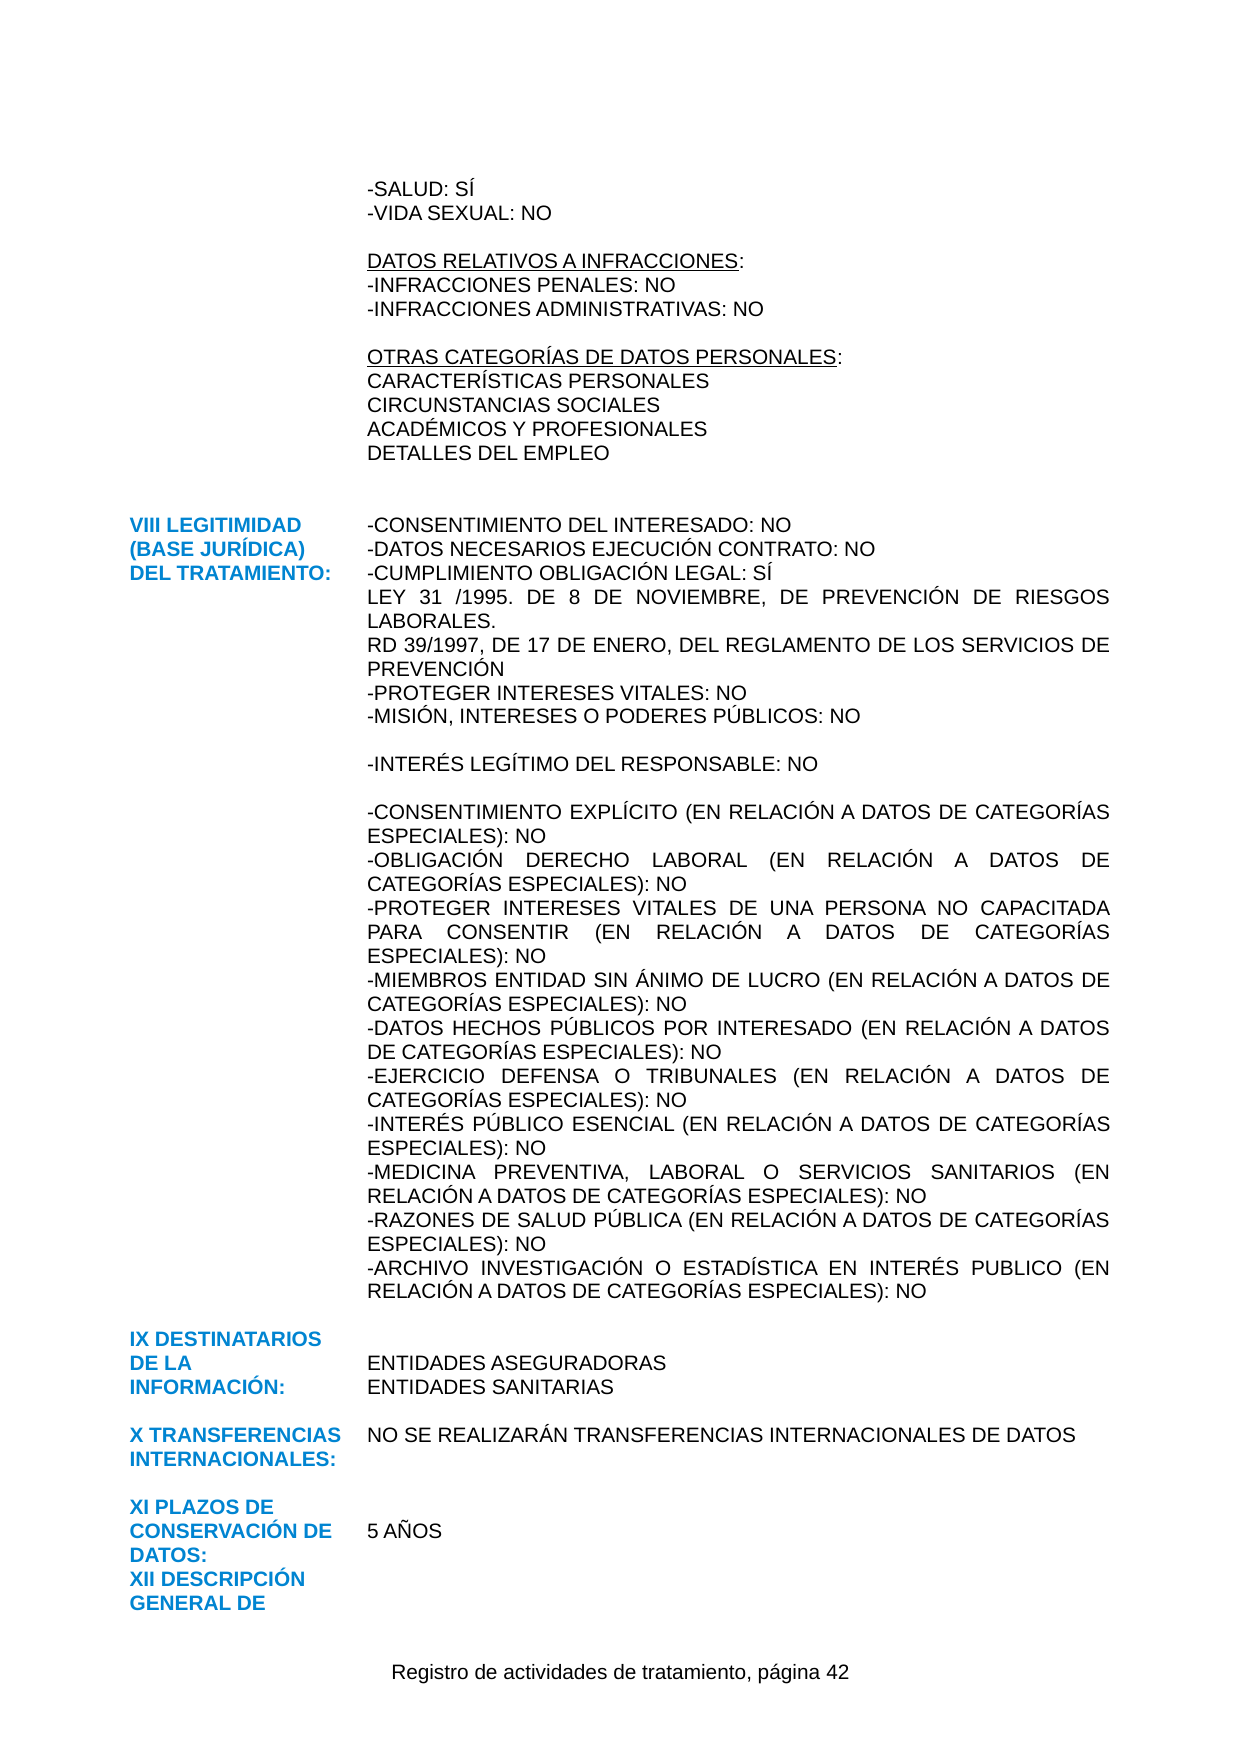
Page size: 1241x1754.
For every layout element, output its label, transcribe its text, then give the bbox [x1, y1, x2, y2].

table_cell IX DESTINATARIOS DE LA INFORMACIÓN: [118, 1327, 356, 1423]
table_cell VIII LEGITIMIDAD (BASE JURÍDICA) DEL TRATAMIENTO: [118, 513, 356, 1327]
table_cell [118, 177, 356, 513]
table_cell 5 AÑOS [356, 1495, 1122, 1567]
table_cell XI PLAZOS DE CONSERVACIÓN DE DATOS: [118, 1495, 356, 1567]
table_cell NO SE REALIZARÁN TRANSFERENCIAS INTERNACIONALES DE DATOS [356, 1423, 1122, 1495]
table_cell -SALUD: SÍ -VIDA SEXUAL: NO DATOS RELATIVOS A INFRACCIONES: -INFRACCIONES PENALES: NO -INFRACCIONES ADMINISTRATIVAS: NO OTRAS CATEGORÍAS DE DATOS PERSONALES: CARACTERÍSTICAS PERSONALES CIRCUNSTANCIAS SOCIALES ACADÉMICOS Y PROFESIONALES DETALLES DEL EMPLEO [356, 177, 1122, 513]
table_cell ENTIDADES ASEGURADORAS ENTIDADES SANITARIAS [356, 1327, 1122, 1423]
table_cell X TRANSFERENCIAS INTERNACIONALES: [118, 1423, 356, 1495]
table_cell XII DESCRIPCIÓN GENERAL DE [118, 1567, 356, 1615]
table_cell -CONSENTIMIENTO DEL INTERESADO: NO -DATOS NECESARIOS EJECUCIÓN CONTRATO: NO -CUMPLIMIENTO OBLIGACIÓN LEGAL: SÍ LEY 31 /1995. DE 8 DE NOVIEMBRE, DE PREVENCIÓN DE RIESGOS LABORALES. RD 39/1997, DE 17 DE ENERO, DEL REGLAMENTO DE LOS SERVICIOS DE PREVENCIÓN -PROTEGER INTERESES VITALES: NO -MISIÓN, INTERESES O PODERES PÚBLICOS: NO -INTERÉS LEGÍTIMO DEL RESPONSABLE: NO -CONSENTIMIENTO EXPLÍCITO (EN RELACIÓN A DATOS DE CATEGORÍAS ESPECIALES): NO -OBLIGACIÓN DERECHO LABORAL (EN RELACIÓN A DATOS DE CATEGORÍAS ESPECIALES): NO -PROTEGER INTERESES VITALES DE UNA PERSONA NO CAPACITADA PARA CONSENTIR (EN RELACIÓN A DATOS DE CATEGORÍAS ESPECIALES): NO -MIEMBROS ENTIDAD SIN ÁNIMO DE LUCRO (EN RELACIÓN A DATOS DE CATEGORÍAS ESPECIALES): NO -DATOS HECHOS PÚBLICOS POR INTERESADO (EN RELACIÓN A DATOS DE CATEGORÍAS ESPECIALES): NO -EJERCICIO DEFENSA O TRIBUNALES (EN RELACIÓN A DATOS DE CATEGORÍAS ESPECIALES): NO -INTERÉS PÚBLICO ESENCIAL (EN RELACIÓN A DATOS DE CATEGORÍAS ESPECIALES): NO -MEDICINA PREVENTIVA, LABORAL O SERVICIOS SANITARIOS (EN RELACIÓN A DATOS DE CATEGORÍAS ESPECIALES): NO -RAZONES DE SALUD PÚBLICA (EN RELACIÓN A DATOS DE CATEGORÍAS ESPECIALES): NO -ARCHIVO INVESTIGACIÓN O ESTADÍSTICA EN INTERÉS PUBLICO (EN RELACIÓN A DATOS DE CATEGORÍAS ESPECIALES): NO [356, 513, 1122, 1327]
table_cell [356, 1567, 1122, 1615]
